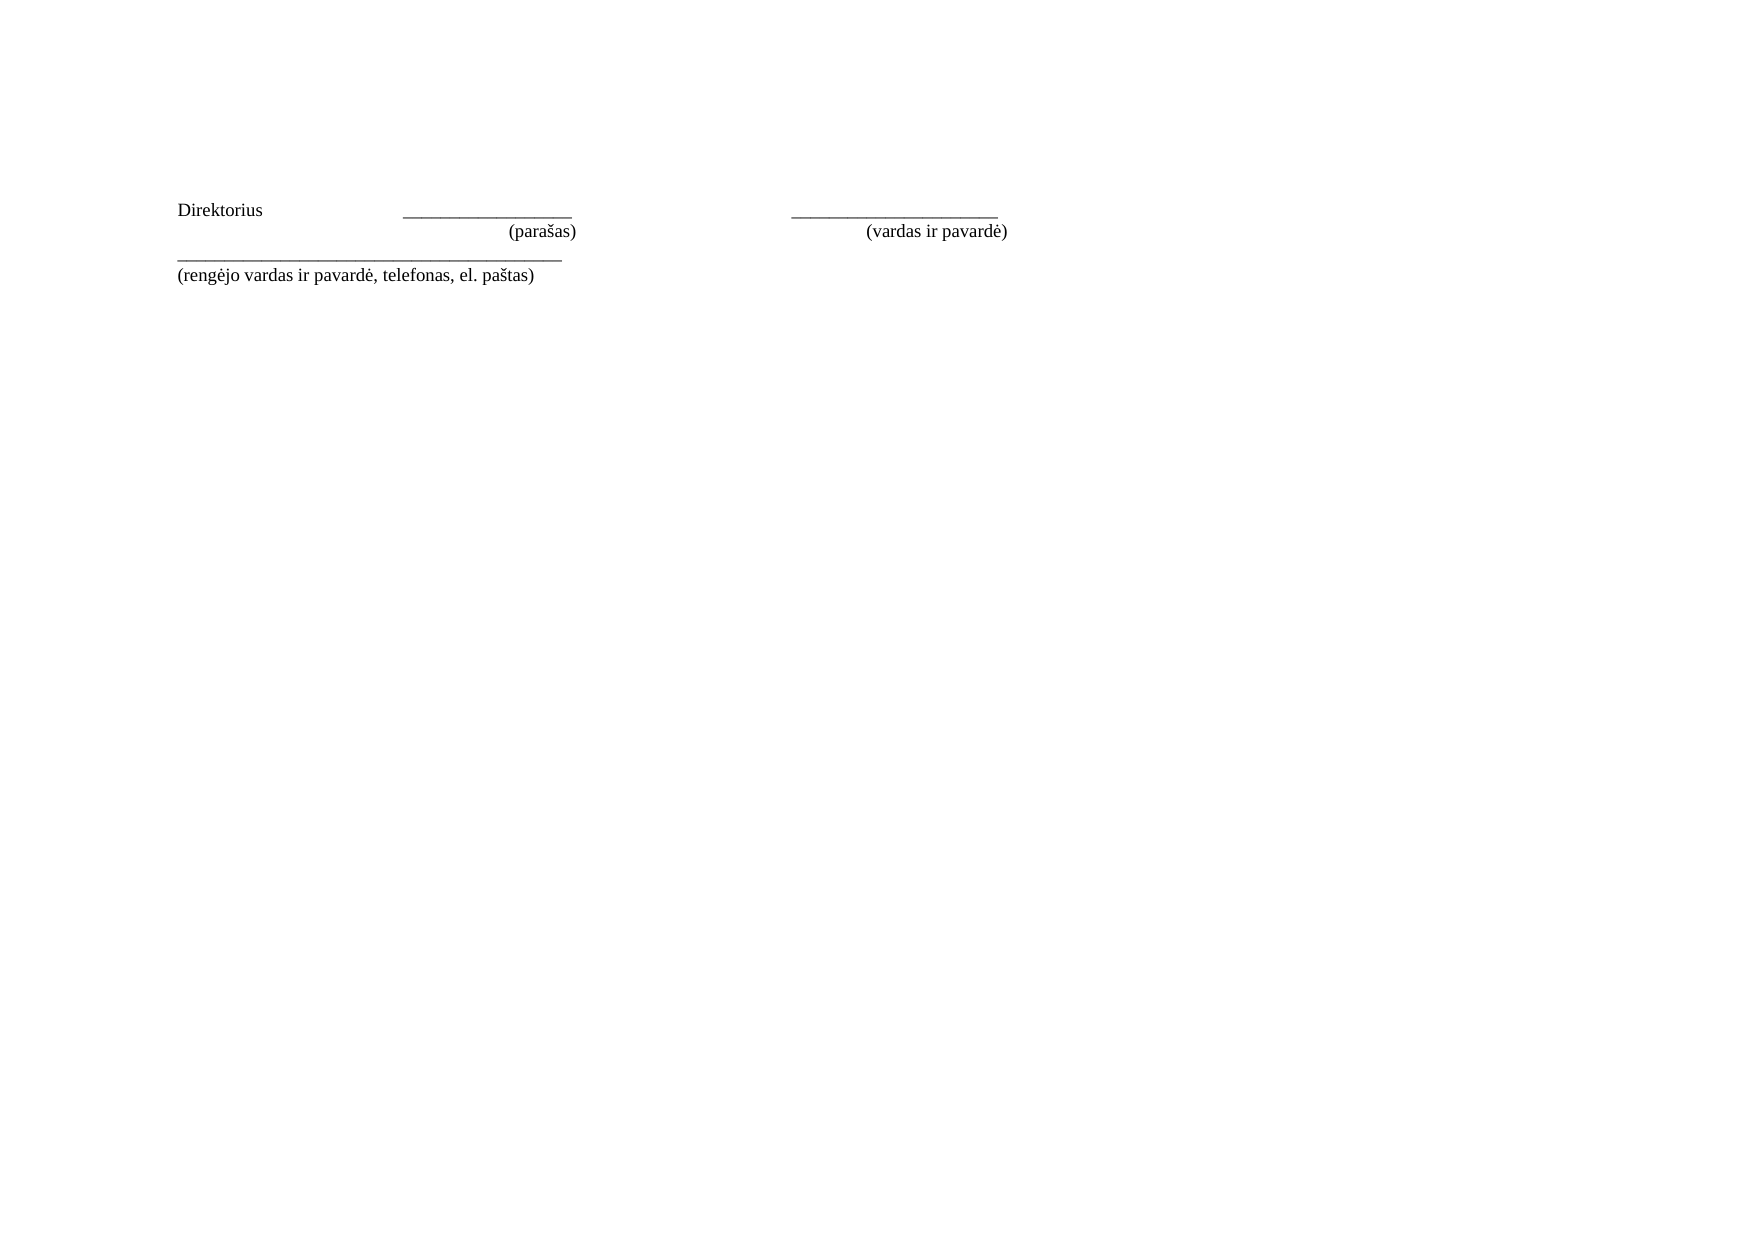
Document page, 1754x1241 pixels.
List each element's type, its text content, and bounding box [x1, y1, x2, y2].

text Direktorius __________________ ______________________ [177, 199, 1695, 220]
text (parašas) (vardas ir pavardė) [177, 220, 1695, 242]
text (rengėjo vardas ir pavardė, telefonas, el. paštas) [177, 263, 1695, 285]
text _________________________________________ [177, 242, 1695, 263]
